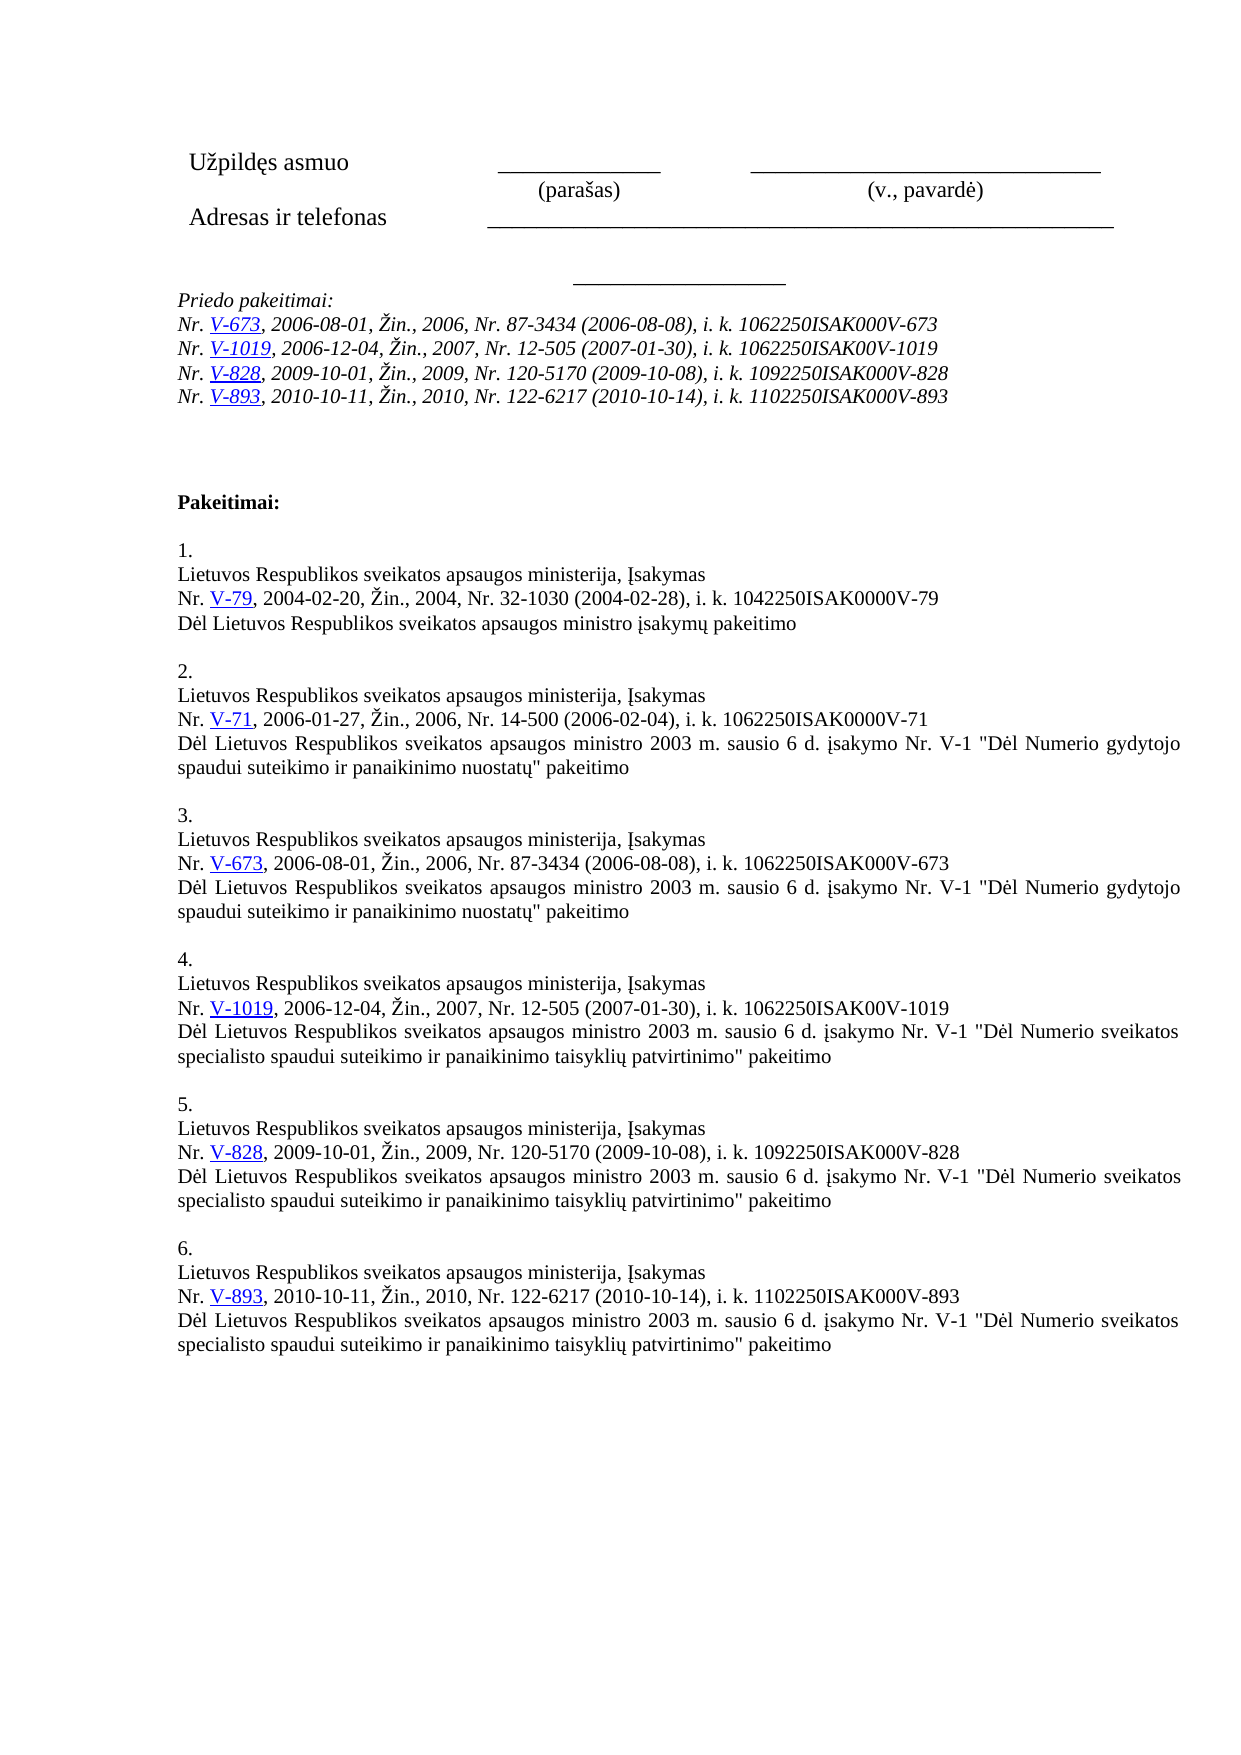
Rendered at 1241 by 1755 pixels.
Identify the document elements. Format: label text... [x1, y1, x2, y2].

table_header _____________ (parašas) [476, 147, 682, 202]
text 4. [177, 947, 1181, 971]
text 6. [177, 1236, 1181, 1260]
text Dėl Lietuvos Respublikos sveikatos apsaugos ministro 2003 m. sausio 6 d. įsakymo Nr. V-1 "Dėl Numerio gydytojo spaudui suteikimo ir panaikinimo nuostatų" pakeitimo [177, 731, 1181, 779]
text Nr. V-673, 2006-08-01, Žin., 2006, Nr. 87-3434 (2006-08-08), i. k. 1062250ISAK000V-673 [177, 312, 1181, 336]
text 3. [177, 803, 1181, 827]
text Lietuvos Respublikos sveikatos apsaugos ministerija, Įsakymas [177, 562, 1181, 586]
text _________________ [177, 259, 1181, 288]
text Lietuvos Respublikos sveikatos apsaugos ministerija, Įsakymas [177, 1260, 1181, 1284]
text 2. [177, 658, 1181, 683]
text Nr. V-828, 2009-10-01, Žin., 2009, Nr. 120-5170 (2009-10-08), i. k. 1092250ISAK000V-828 [177, 360, 1181, 384]
table_header [682, 147, 725, 202]
text Lietuvos Respublikos sveikatos apsaugos ministerija, Įsakymas [177, 971, 1181, 995]
text Nr. V-1019, 2006-12-04, Žin., 2007, Nr. 12-505 (2007-01-30), i. k. 1062250ISAK00V-1019 [177, 336, 1181, 360]
text Nr. V-828, 2009-10-01, Žin., 2009, Nr. 120-5170 (2009-10-08), i. k. 1092250ISAK000V-828 [177, 1140, 1181, 1164]
table_header Užpildęs asmuo [177, 147, 476, 202]
text Nr. V-1019, 2006-12-04, Žin., 2007, Nr. 12-505 (2007-01-30), i. k. 1062250ISAK00V-1019 [177, 995, 1181, 1019]
text Priedo pakeitimai: [177, 288, 1181, 312]
table_header ____________________________ (v., pavardė) [725, 147, 1126, 202]
table_cell _ [476, 202, 1126, 231]
text Pakeitimai: [177, 490, 1181, 514]
text Lietuvos Respublikos sveikatos apsaugos ministerija, Įsakymas [177, 827, 1181, 851]
text Nr. V-893, 2010-10-11, Žin., 2010, Nr. 122-6217 (2010-10-14), i. k. 1102250ISAK000V-893 [177, 384, 1181, 408]
text 5. [177, 1092, 1181, 1116]
text Dėl Lietuvos Respublikos sveikatos apsaugos ministro įsakymų pakeitimo [177, 610, 1181, 634]
text Nr. V-673, 2006-08-01, Žin., 2006, Nr. 87-3434 (2006-08-08), i. k. 1062250ISAK000V-673 [177, 851, 1181, 875]
text Nr. V-71, 2006-01-27, Žin., 2006, Nr. 14-500 (2006-02-04), i. k. 1062250ISAK0000V-71 [177, 707, 1181, 731]
text Dėl Lietuvos Respublikos sveikatos apsaugos ministro 2003 m. sausio 6 d. įsakymo Nr. V-1 "Dėl Numerio sveikatos specialisto spaudui suteikimo ir panaikinimo taisyklių patvirtinimo" pakeitimo [177, 1164, 1181, 1212]
text 1. [177, 538, 1181, 562]
text Dėl Lietuvos Respublikos sveikatos apsaugos ministro 2003 m. sausio 6 d. įsakymo Nr. V-1 "Dėl Numerio sveikatos specialisto spaudui suteikimo ir panaikinimo taisyklių patvirtinimo" pakeitimo [177, 1019, 1181, 1068]
text Nr. V-893, 2010-10-11, Žin., 2010, Nr. 122-6217 (2010-10-14), i. k. 1102250ISAK000V-893 [177, 1284, 1181, 1308]
text Dėl Lietuvos Respublikos sveikatos apsaugos ministro 2003 m. sausio 6 d. įsakymo Nr. V-1 "Dėl Numerio sveikatos specialisto spaudui suteikimo ir panaikinimo taisyklių patvirtinimo" pakeitimo [177, 1308, 1181, 1356]
table_cell Adresas ir telefonas [177, 202, 476, 231]
text Dėl Lietuvos Respublikos sveikatos apsaugos ministro 2003 m. sausio 6 d. įsakymo Nr. V-1 "Dėl Numerio gydytojo spaudui suteikimo ir panaikinimo nuostatų" pakeitimo [177, 875, 1181, 923]
text Nr. V-79, 2004-02-20, Žin., 2004, Nr. 32-1030 (2004-02-28), i. k. 1042250ISAK0000V-79 [177, 586, 1181, 610]
text Lietuvos Respublikos sveikatos apsaugos ministerija, Įsakymas [177, 683, 1181, 707]
text Lietuvos Respublikos sveikatos apsaugos ministerija, Įsakymas [177, 1116, 1181, 1140]
